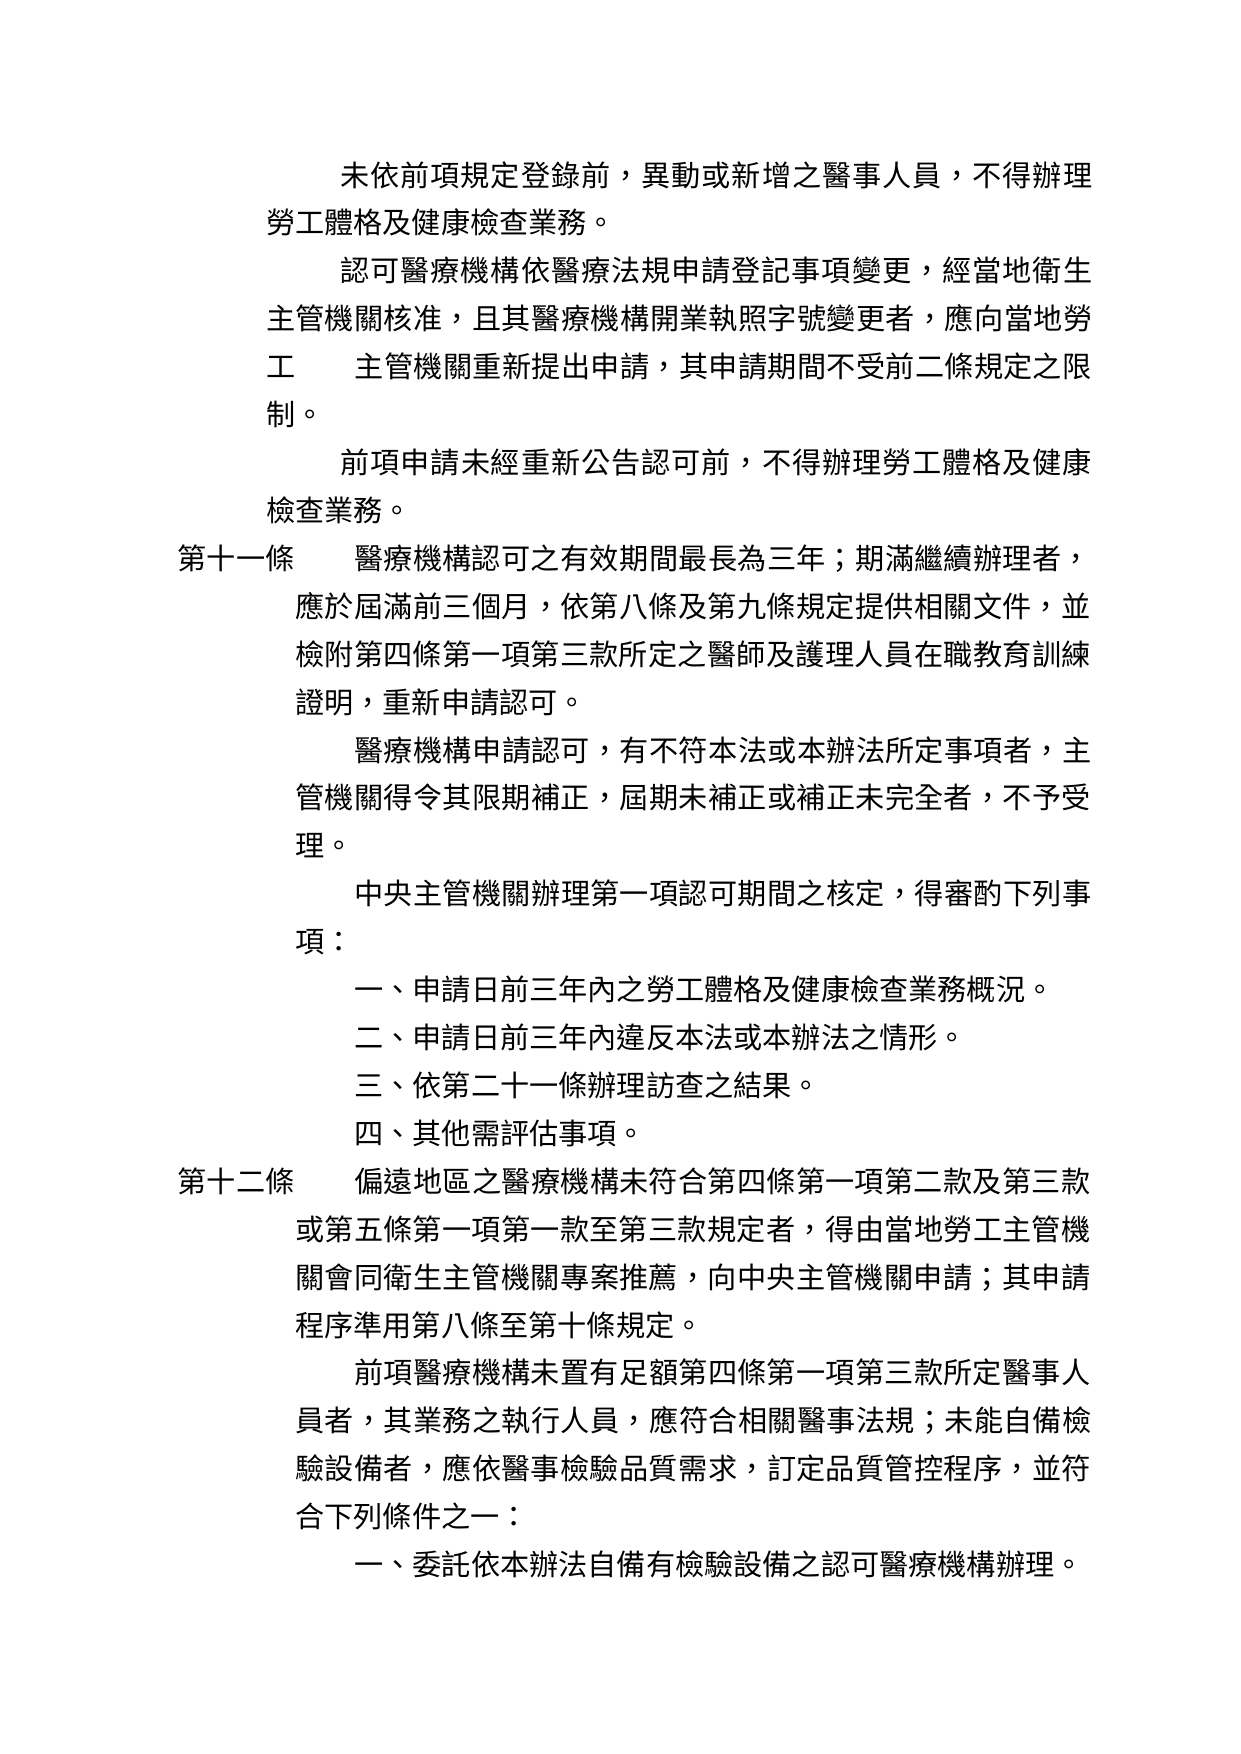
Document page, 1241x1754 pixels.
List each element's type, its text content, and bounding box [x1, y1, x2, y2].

text 第十二條 偏遠地區之醫療機構未符合第四條第一項第二款及第三款或第五條第一項第一款至第三款規定者，得由當地勞工主管機關會同衛生主管機關專案推薦，向中央主管機關申請；其申請程序準用第八條至第十條規定。 [177, 1154, 1092, 1346]
text 認可醫療機構依醫療法規申請登記事項變更，經當地衛生主管機關核准，且其醫療機構開業執照字號變更者，應向當地勞工 主管機關重新提出申請，其申請期間不受前二條規定之限制。 [266, 243, 1092, 435]
text 四、其他需評估事項。 [354, 1106, 1092, 1154]
text 前項醫療機構未置有足額第四條第一項第三款所定醫事人員者，其業務之執行人員，應符合相關醫事法規；未能自備檢驗設備者，應依醫事檢驗品質需求，訂定品質管控程序，並符合下列條件之一： [295, 1346, 1092, 1537]
text 中央主管機關辦理第一項認可期間之核定，得審酌下列事項： [295, 866, 1092, 962]
text 二、申請日前三年內違反本法或本辦法之情形。 [354, 1010, 1092, 1058]
text 醫療機構申請認可，有不符本法或本辦法所定事項者，主管機關得令其限期補正，屆期未補正或補正未完全者，不予受理。 [295, 723, 1092, 866]
text 前項申請未經重新公告認可前，不得辦理勞工體格及健康檢查業務。 [266, 435, 1092, 531]
text 一、委託依本辦法自備有檢驗設備之認可醫療機構辦理。 [354, 1537, 1092, 1585]
text 一、申請日前三年內之勞工體格及健康檢查業務概況。 [354, 962, 1092, 1010]
text 第十一條 醫療機構認可之有效期間最長為三年；期滿繼續辦理者，應於屆滿前三個月，依第八條及第九條規定提供相關文件，並檢附第四條第一項第三款所定之醫師及護理人員在職教育訓練證明，重新申請認可。 [177, 531, 1092, 723]
text 三、依第二十一條辦理訪查之結果。 [354, 1058, 1092, 1106]
text 未依前項規定登錄前，異動或新增之醫事人員，不得辦理勞工體格及健康檢查業務。 [266, 148, 1092, 243]
